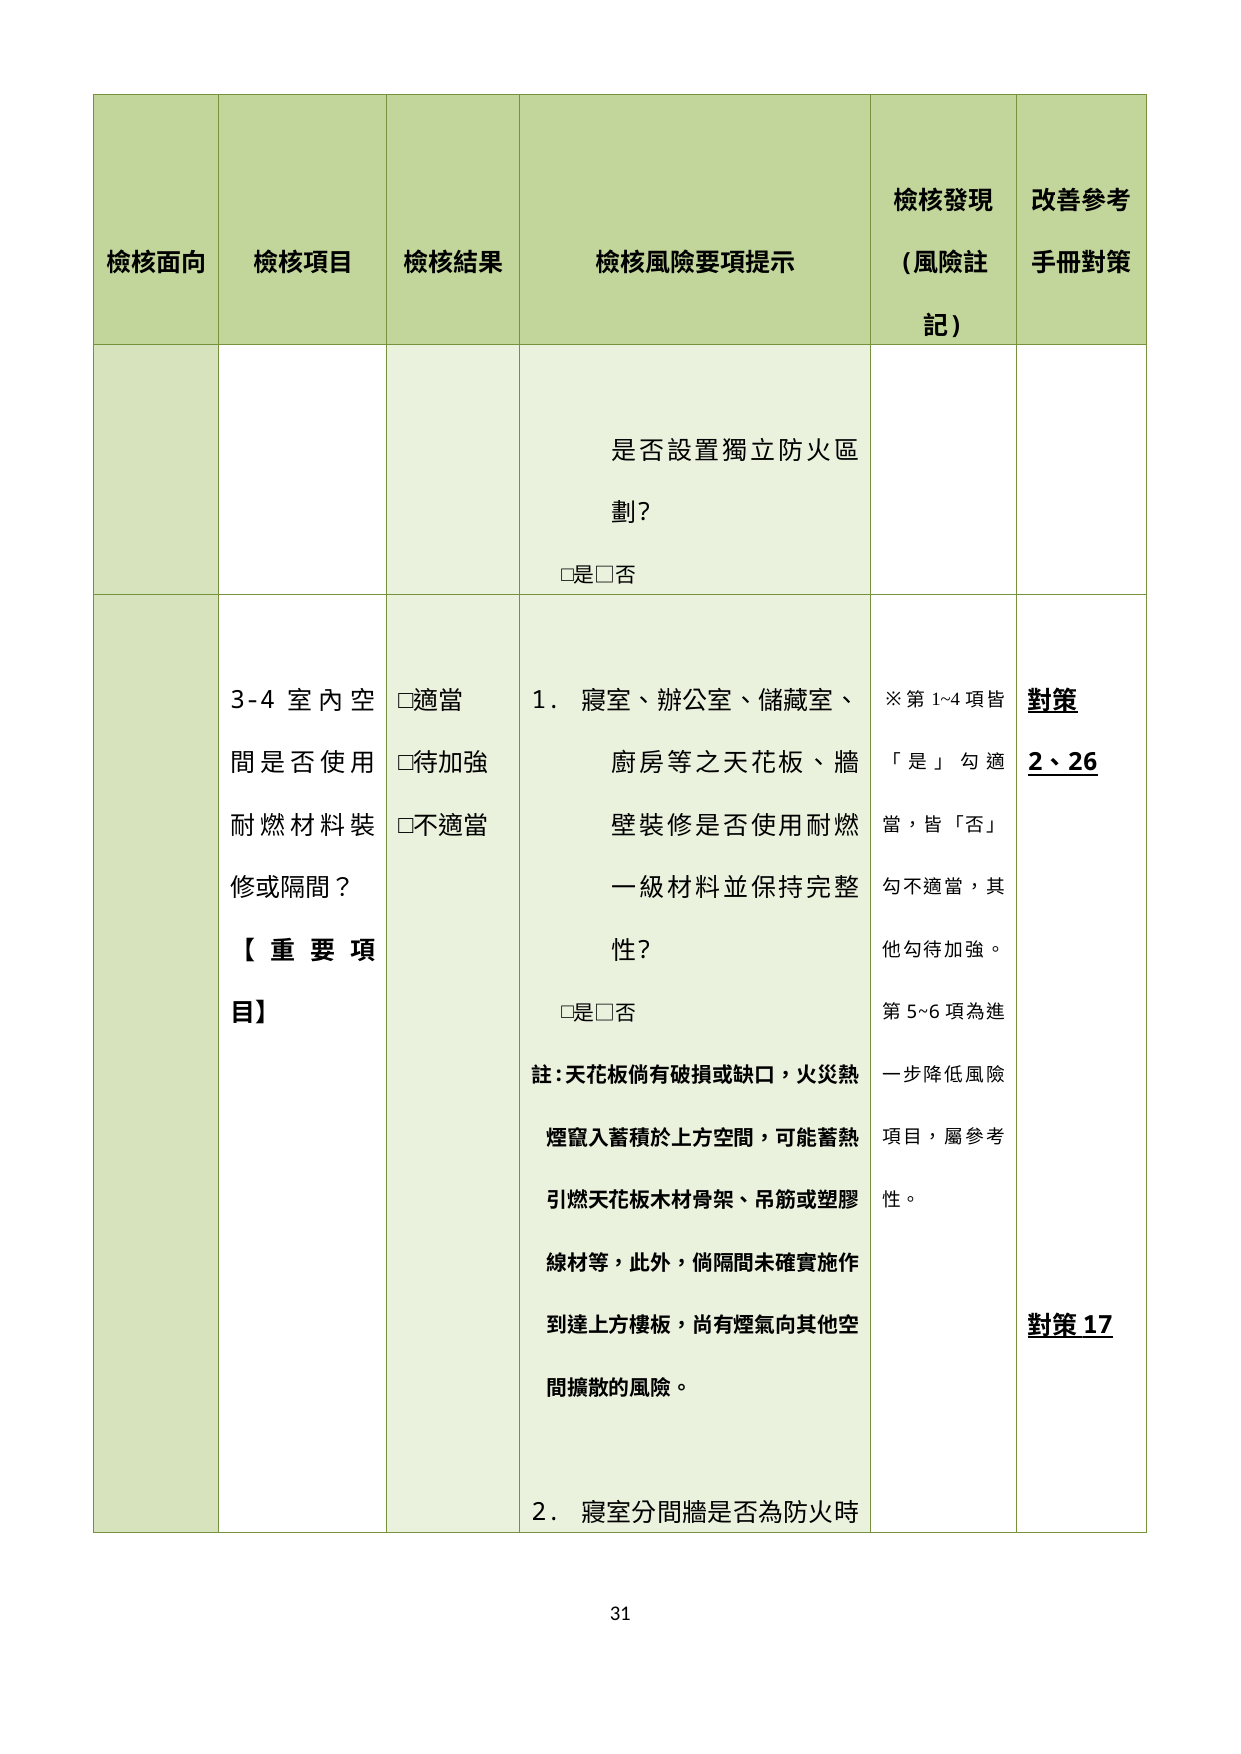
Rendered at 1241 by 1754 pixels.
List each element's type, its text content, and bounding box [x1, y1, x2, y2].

table_cell 機構同一樓層是否依建築法規分隔為二個以上之防火區劃？ □是□否 ※註：依建築技術規則，機構同一樓層應以防火構造、防火設備分隔成二個以上區劃。兩區劃連通走廊之防火門規定另參考4-2項第2點。 機構是否設置足夠數量之等待救援空間? □是□否 ※註：等待救援空間的設置要求條件，如空間構造、排煙設計、消防救助可及性、空間面積等，另參見補充說明4。 防火區劃或等待救援空間範圍是否清楚標示在公布的消防設備及避難逃生平面圖上? □是□否 高火災風險空間(如廚房、可燃物儲藏室等)是否設置獨立防火區劃? □是□否 [520, 345, 870, 594]
table_cell [94, 595, 218, 1532]
table_header 檢核發現(風險註記) [871, 95, 1016, 344]
table_cell [387, 345, 519, 594]
table_header 檢核風險要項提示 [520, 95, 870, 344]
table_cell [1017, 345, 1146, 594]
table_header 檢核面向 [94, 95, 218, 344]
table_cell 3-4室內空間是否使用耐燃材料裝修或隔間？ 【重要項目】 [219, 595, 386, 1532]
table_cell [871, 345, 1016, 594]
table_cell 對策2、26 對策17 [1017, 595, 1146, 1532]
table_header 改善參考手冊對策 [1017, 95, 1146, 344]
table_cell ※第1~4項皆「是」勾適當，皆「否」勾不適當，其他勾待加強。第5~6項為進一步降低風險項目，屬參考性。 [871, 595, 1016, 1532]
table_cell [94, 345, 218, 594]
table_header 檢核項目 [219, 95, 386, 344]
table_cell 寢室、辦公室、儲藏室、廚房等之天花板、牆壁裝修是否使用耐燃一級材料並保持完整性? □是□否 註:天花板倘有破損或缺口，火災熱煙竄入蓄積於上方空間，可能蓄熱引燃天花板木材骨架、吊筋或塑膠線材等，此外，倘隔間未確實施作到達上方樓板，尚有煙氣向其他空間擴散的風險。 寢室分間牆是否為防火時效達1小時以上防火牆，或使用耐燃一級材料構成牆體且達到上方樓板? □是□否 防火分間牆上設置觀視窗時，是否使用防火時效達30分鐘以上防火玻璃窗? □是□否 窗簾及臥床間隔簾是否使用合格防焰標示之材料? □是□否 離地面1.2公尺以上固定於牆壁之儲物櫃材質是否使用耐燃三級以上材料? □是□否 寢具(枕頭、被褥、床單等)是否使用具防焰性能產品? □是□否 [520, 595, 870, 1532]
table_cell □適當 □待加強 □不適當 [387, 595, 519, 1532]
table_cell [219, 345, 386, 594]
table_header 檢核結果 [387, 95, 519, 344]
